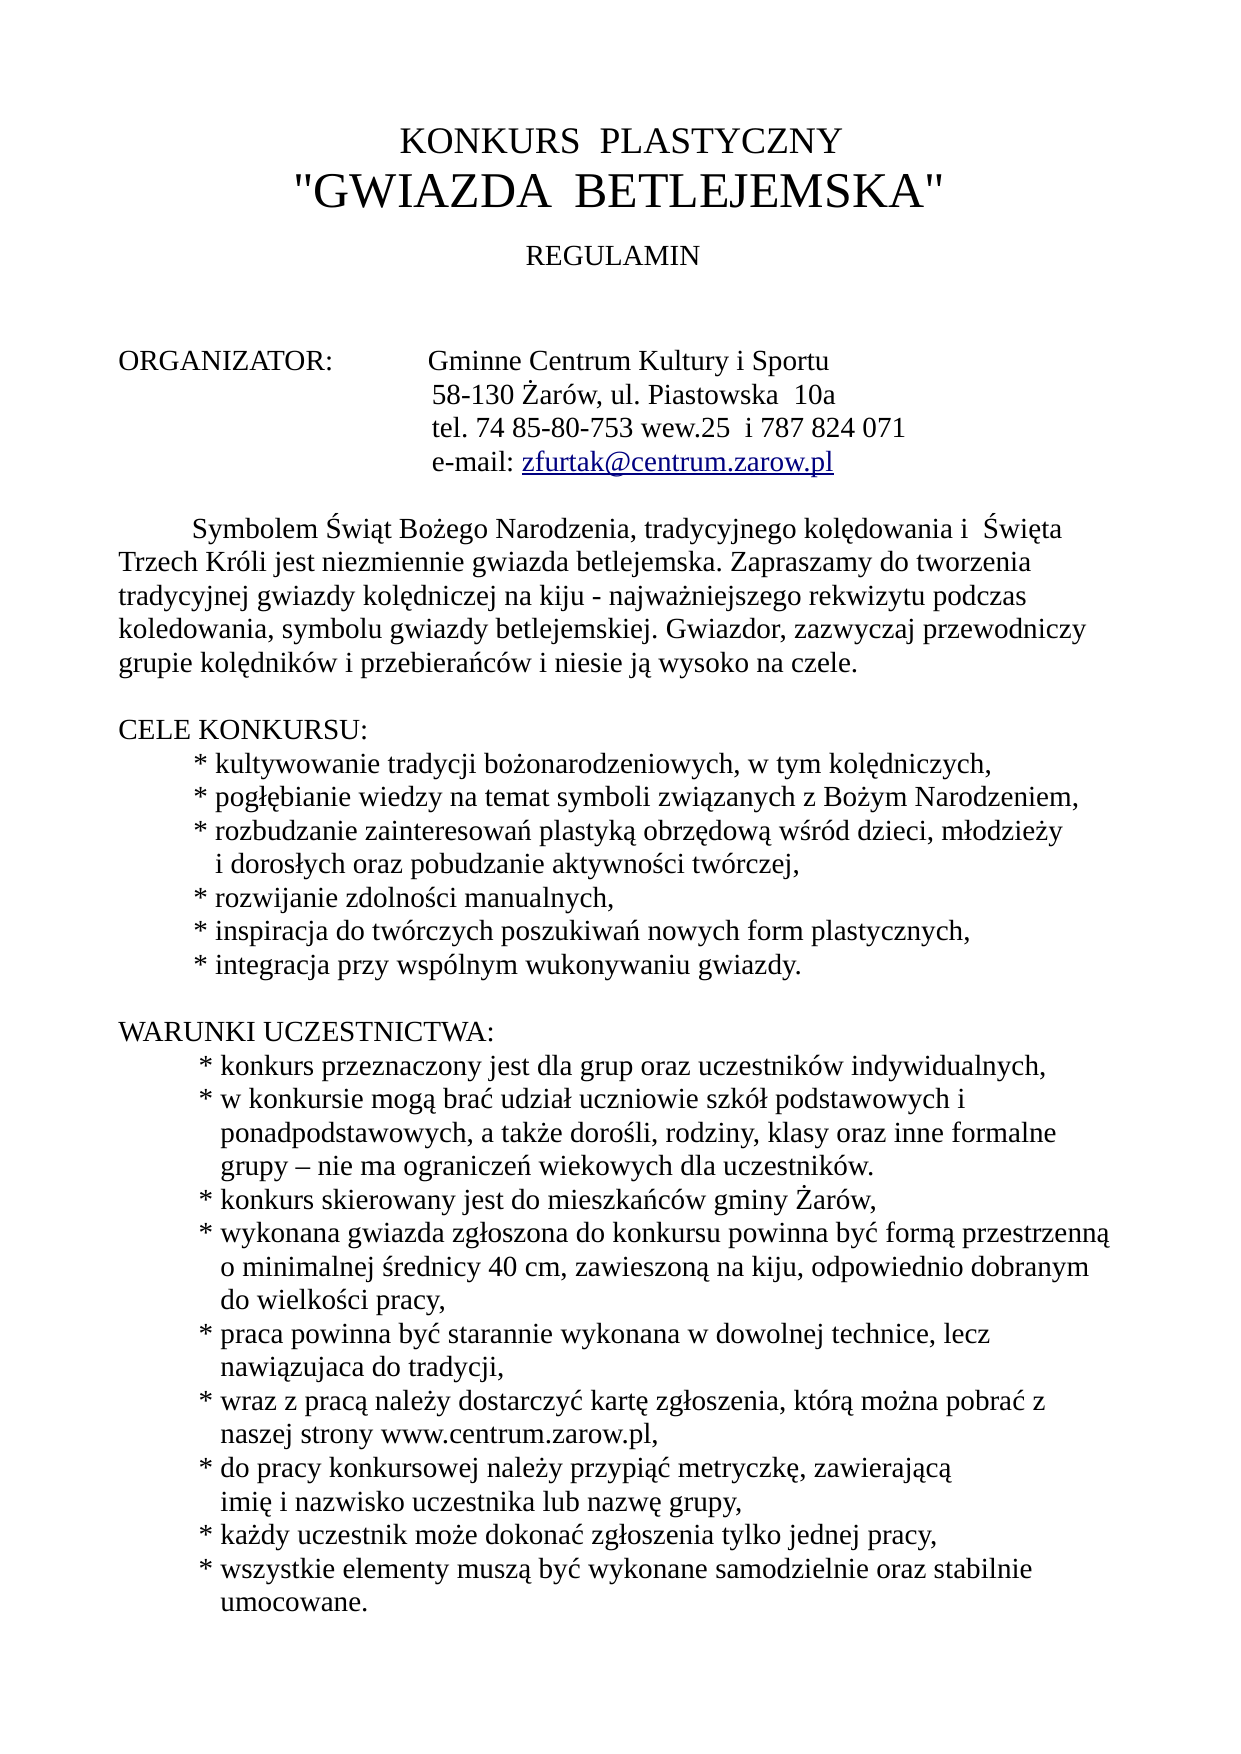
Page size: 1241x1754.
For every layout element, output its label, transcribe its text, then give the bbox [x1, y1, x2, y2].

list i dorosłych oraz pobudzanie aktywności twórczej, [156, 846, 1122, 880]
text * wszystkie elementy muszą być wykonane samodzielnie oraz stabilnie [118, 1551, 1122, 1584]
text REGULAMIN [118, 219, 1122, 276]
text CELE KONKURSU: [118, 712, 1122, 746]
text * konkurs skierowany jest do mieszkańców gminy Żarów, [118, 1182, 1122, 1215]
text naszej strony www.centrum.zarow.pl, [118, 1417, 1122, 1450]
text WARUNKI UCZESTNICTWA: [118, 1014, 1122, 1048]
text * praca powinna być starannie wykonana w dowolnej technice, lecz [118, 1316, 1122, 1349]
text * w konkursie mogą brać udział uczniowie szkół podstawowych i [118, 1081, 1122, 1115]
text e-mail: zfurtak@centrum.zarow.pl [118, 444, 1122, 477]
text * wraz z pracą należy dostarczyć kartę zgłoszenia, którą można pobrać z [118, 1383, 1122, 1417]
text * do pracy konkursowej należy przypiąć metryczkę, zawierającą [118, 1450, 1122, 1484]
text KONKURS PLASTYCZNY [118, 118, 1122, 161]
list * kultywowanie tradycji bożonarodzeniowych, w tym kolędniczych, [156, 746, 1122, 779]
text * każdy uczestnik może dokonać zgłoszenia tylko jednej pracy, [118, 1517, 1122, 1551]
text ponadpodstawowych, a także dorośli, rodziny, klasy oraz inne formalne [118, 1115, 1122, 1148]
list * integracja przy wspólnym wukonywaniu gwiazdy. [156, 947, 1122, 981]
text nawiązujaca do tradycji, [118, 1349, 1122, 1383]
text * wykonana gwiazda zgłoszona do konkursu powinna być formą przestrzenną [118, 1215, 1122, 1249]
text * konkurs przeznaczony jest dla grup oraz uczestników indywidualnych, [118, 1048, 1122, 1081]
text 58-130 Żarów, ul. Piastowska 10a [118, 377, 1122, 410]
text grupy – nie ma ograniczeń wiekowych dla uczestników. [118, 1148, 1122, 1182]
list * rozwijanie zdolności manualnych, [156, 880, 1122, 913]
text o minimalnej średnicy 40 cm, zawieszoną na kiju, odpowiednio dobranym [118, 1249, 1122, 1282]
text Symbolem Świąt Bożego Narodzenia, tradycyjnego kolędowania i Święta Trzech Króli jest niezmiennie gwiazda betlejemska. Zapraszamy do tworzenia tradycyjnej gwiazdy kolędniczej na kiju - najważniejszego rekwizytu podczas koledowania, symbolu gwiazdy betlejemskiej. Gwiazdor, zazwyczaj przewodniczy grupie kolędników i przebierańców i niesie ją wysoko na czele. [118, 511, 1122, 679]
list * rozbudzanie zainteresowań plastyką obrzędową wśród dzieci, młodzieży [156, 813, 1122, 846]
text umocowane. [118, 1584, 1122, 1618]
text do wielkości pracy, [118, 1282, 1122, 1316]
text tel. 74 85-80-753 wew.25 i 787 824 071 [118, 410, 1122, 444]
list * pogłębianie wiedzy na temat symboli związanych z Bożym Narodzeniem, [156, 779, 1122, 813]
text "GWIAZDA BETLEJEMSKA" [118, 161, 1122, 219]
text ORGANIZATOR: Gminne Centrum Kultury i Sportu [118, 343, 1122, 377]
list * inspiracja do twórczych poszukiwań nowych form plastycznych, [156, 913, 1122, 947]
text imię i nazwisko uczestnika lub nazwę grupy, [118, 1484, 1122, 1517]
